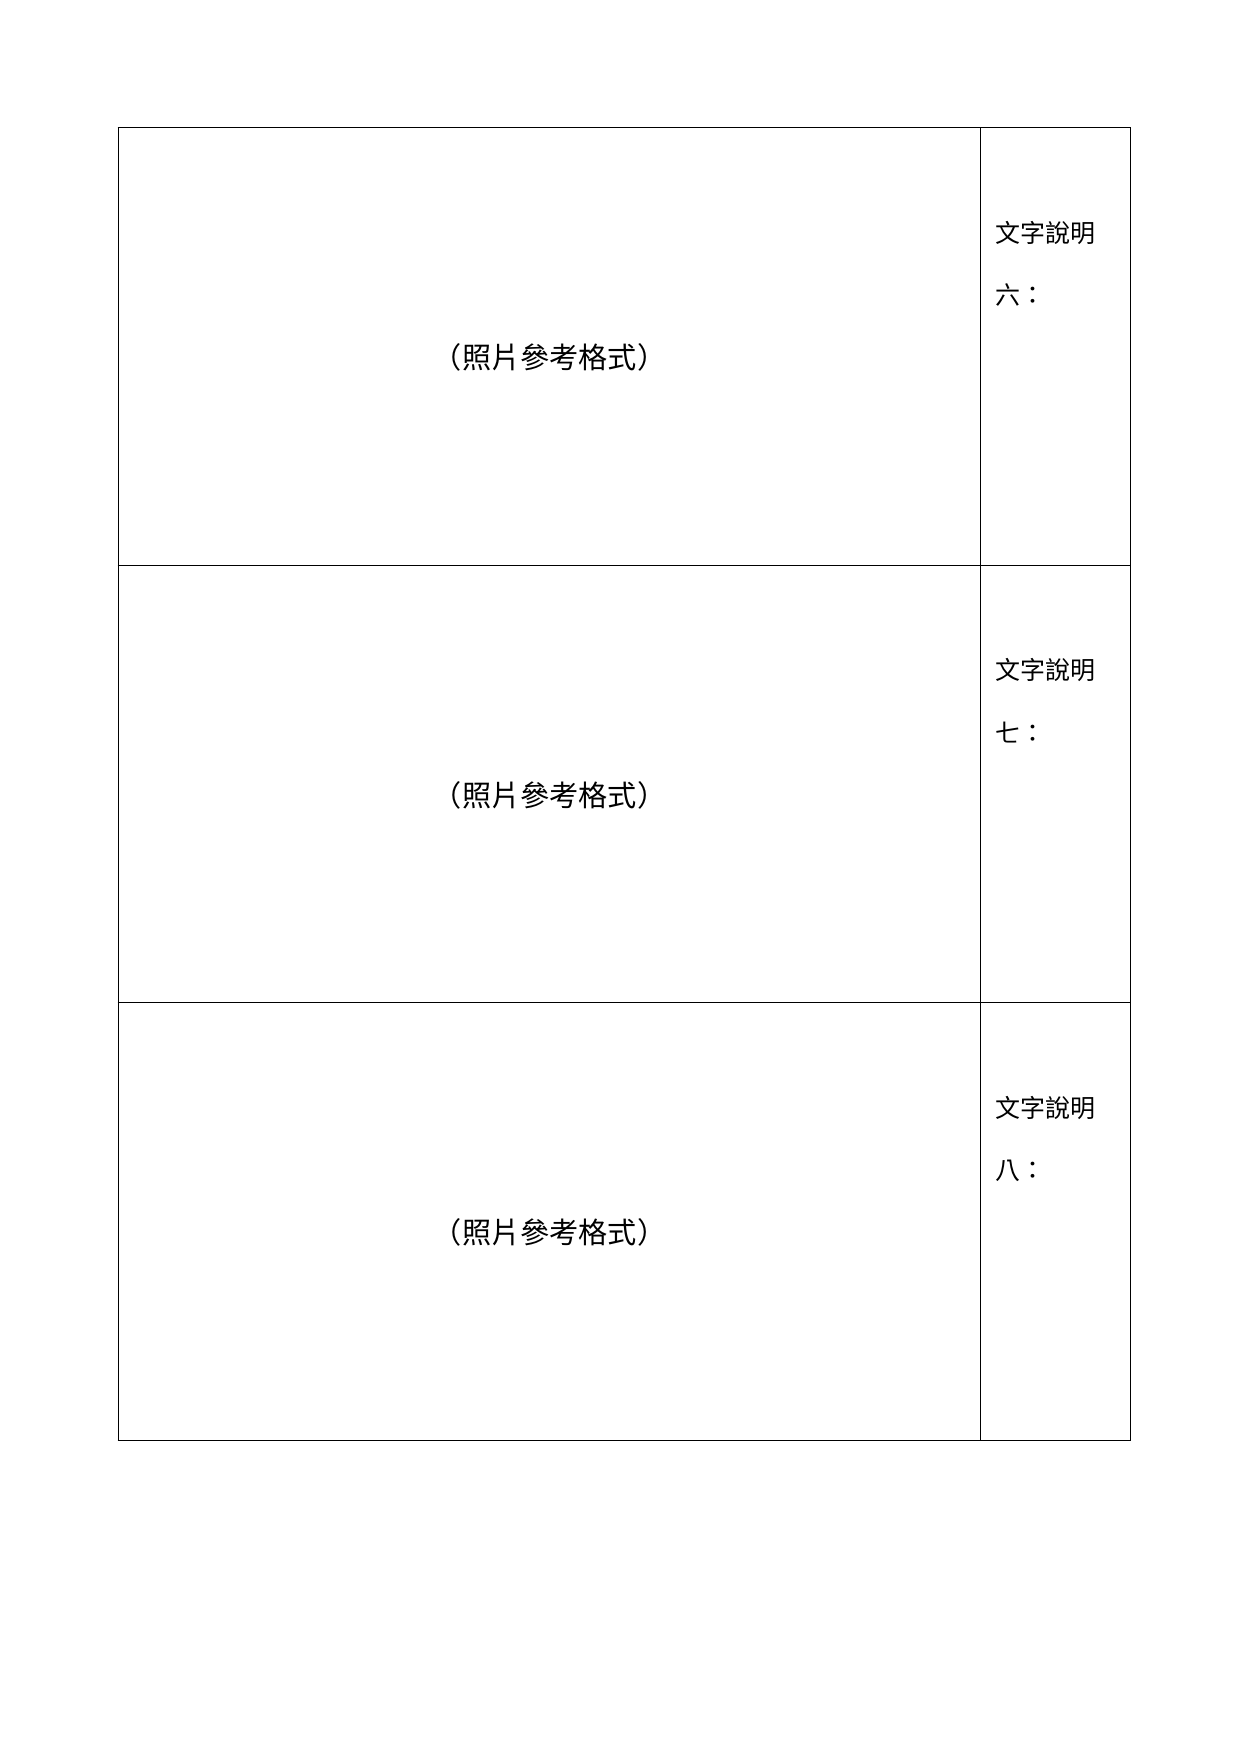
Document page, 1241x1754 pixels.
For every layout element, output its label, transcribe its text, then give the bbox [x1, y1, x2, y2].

table_cell 文字說明八： [981, 1003, 1130, 1439]
table_cell （照片參考格式） [119, 566, 980, 1002]
table_cell 文字說明七： [981, 566, 1130, 1002]
table_cell （照片參考格式） [119, 1003, 980, 1439]
table_cell （照片參考格式） [119, 128, 980, 564]
table_cell 文字說明六： [981, 128, 1130, 564]
